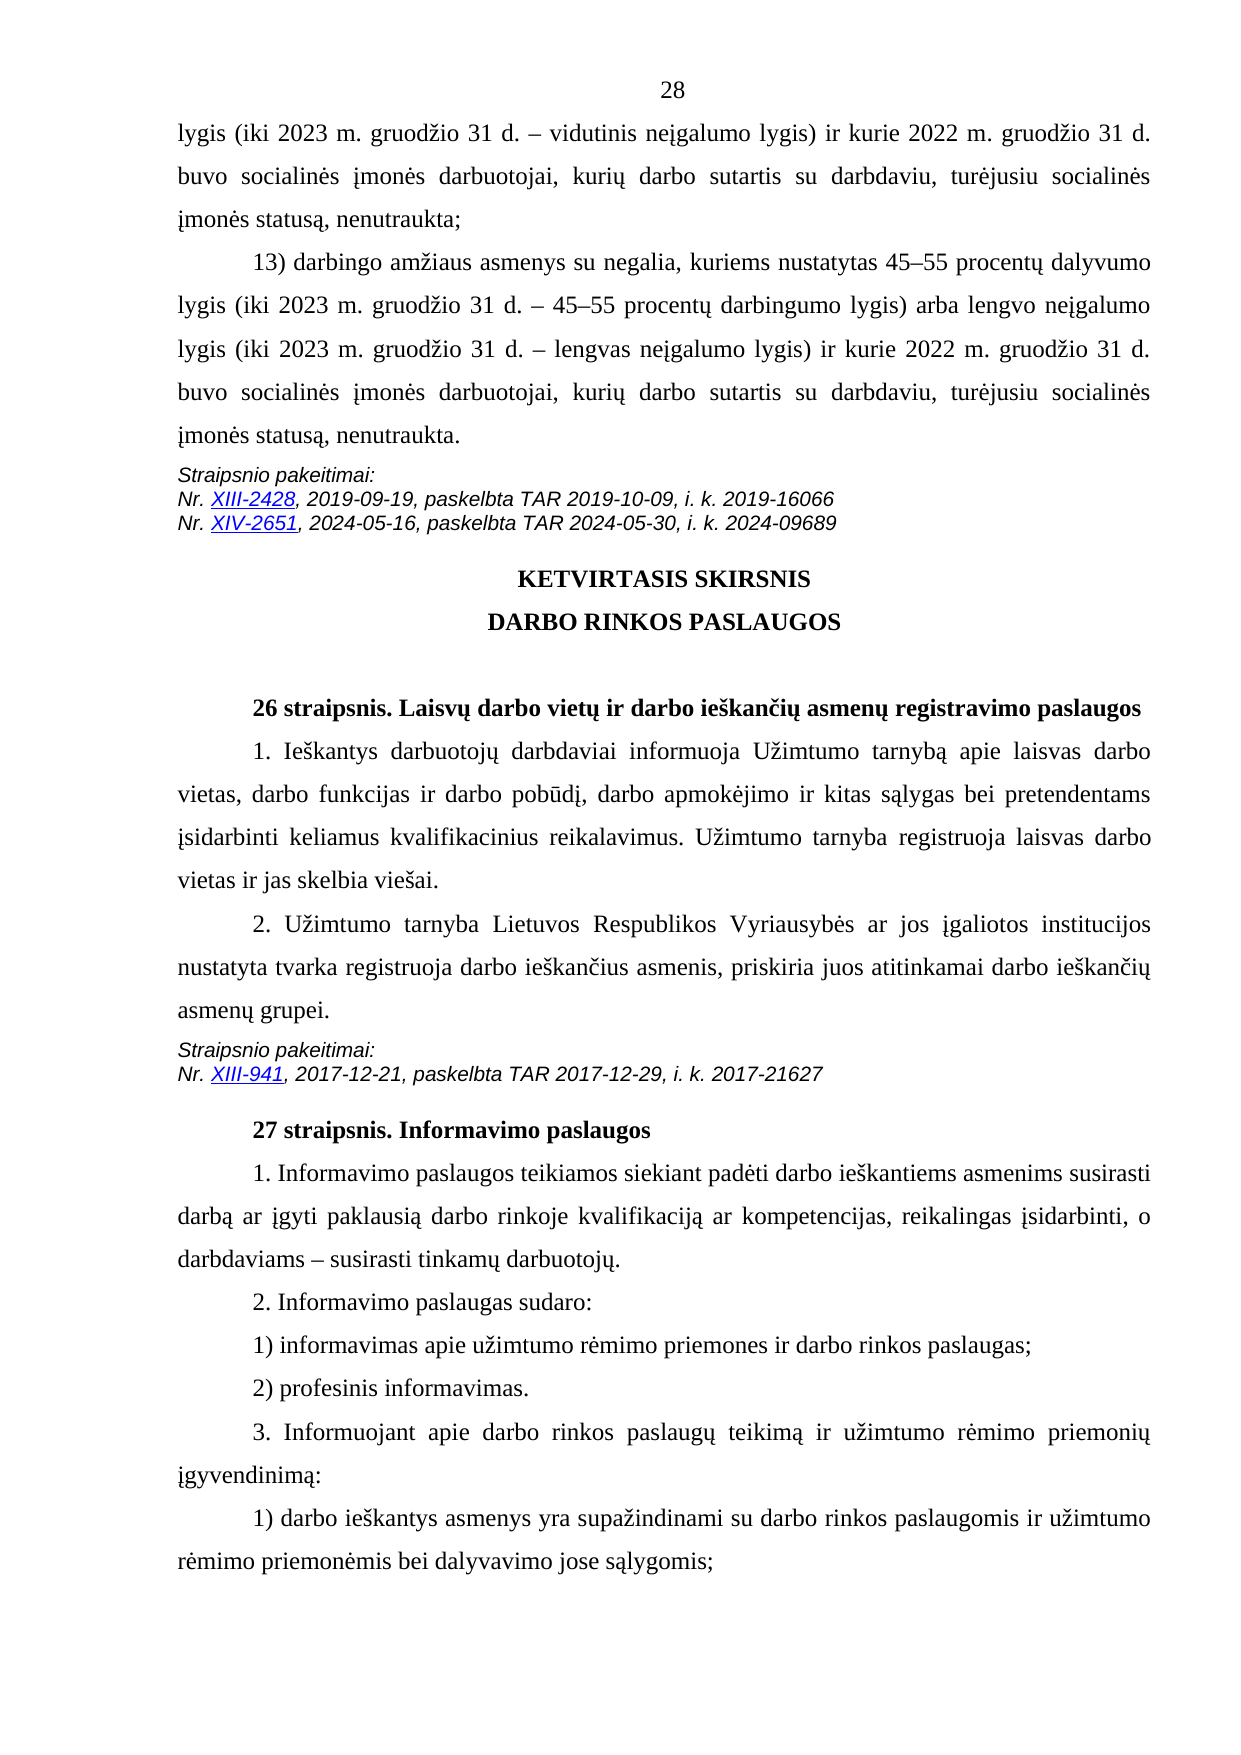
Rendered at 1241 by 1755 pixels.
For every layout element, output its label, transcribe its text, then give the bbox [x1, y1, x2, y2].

text 2. Informavimo paslaugas sudaro: [177, 1287, 1152, 1316]
text Nr. XIII-2428, 2019-09-19, paskelbta TAR 2019-10-09, i. k. 2019-16066 [177, 487, 1152, 511]
text 27 straipsnis. Informavimo paslaugos [177, 1115, 1152, 1143]
text 2. Užimtumo tarnyba Lietuvos Respublikos Vyriausybės ar jos įgaliotos institucijos nustatyta tvarka registruoja darbo ieškančius asmenis, priskiria juos atitinkamai darbo ieškančių asmenų grupei. [177, 909, 1152, 1024]
text 26 straipsnis. Laisvų darbo vietų ir darbo ieškančių asmenų registravimo paslaugos [252, 693, 1152, 722]
text 1. Informavimo paslaugos teikiamos siekiant padėti darbo ieškantiems asmenims susirasti darbą ar įgyti paklausią darbo rinkoje kvalifikaciją ar kompetencijas, reikalingas įsidarbinti, o darbdaviams – susirasti tinkamų darbuotojų. [177, 1158, 1152, 1273]
text Nr. XIII-941, 2017-12-21, paskelbta TAR 2017-12-29, i. k. 2017-21627 [177, 1062, 1152, 1086]
text 1) darbo ieškantys asmenys yra supažindinami su darbo rinkos paslaugomis ir užimtumo rėmimo priemonėmis bei dalyvavimo jose sąlygomis; [177, 1503, 1152, 1575]
text 13) darbingo amžiaus asmenys su negalia, kuriems nustatytas 45–55 procentų dalyvumo lygis (iki 2023 m. gruodžio 31 d. – 45–55 procentų darbingumo lygis) arba lengvo neįgalumo lygis (iki 2023 m. gruodžio 31 d. – lengvas neįgalumo lygis) ir kurie 2022 m. gruodžio 31 d. buvo socialinės įmonės darbuotojai, kurių darbo sutartis su darbdaviu, turėjusiu socialinės įmonės statusą, nenutraukta. [177, 247, 1152, 449]
text 3. Informuojant apie darbo rinkos paslaugų teikimą ir užimtumo rėmimo priemonių įgyvendinimą: [177, 1417, 1152, 1488]
text KETVIRTASIS SKIRSNIS [177, 564, 1152, 592]
text Straipsnio pakeitimai: [177, 463, 1152, 487]
text 1. Ieškantys darbuotojų darbdaviai informuoja Užimtumo tarnybą apie laisvas darbo vietas, darbo funkcijas ir darbo pobūdį, darbo apmokėjimo ir kitas sąlygas bei pretendentams įsidarbinti keliamus kvalifikacinius reikalavimus. Užimtumo tarnyba registruoja laisvas darbo vietas ir jas skelbia viešai. [177, 736, 1152, 894]
text 2) profesinis informavimas. [177, 1373, 1152, 1402]
text DARBO RINKOS PASLAUGOS [177, 607, 1152, 636]
text Straipsnio pakeitimai: [177, 1038, 1152, 1062]
text Nr. XIV-2651, 2024-05-16, paskelbta TAR 2024-05-30, i. k. 2024-09689 [177, 511, 1152, 535]
text 1) informavimas apie užimtumo rėmimo priemones ir darbo rinkos paslaugas; [177, 1330, 1152, 1359]
text lygis (iki 2023 m. gruodžio 31 d. – vidutinis neįgalumo lygis) ir kurie 2022 m. gruodžio 31 d. buvo socialinės įmonės darbuotojai, kurių darbo sutartis su darbdaviu, turėjusiu socialinės įmonės statusą, nenutraukta; [177, 118, 1152, 233]
